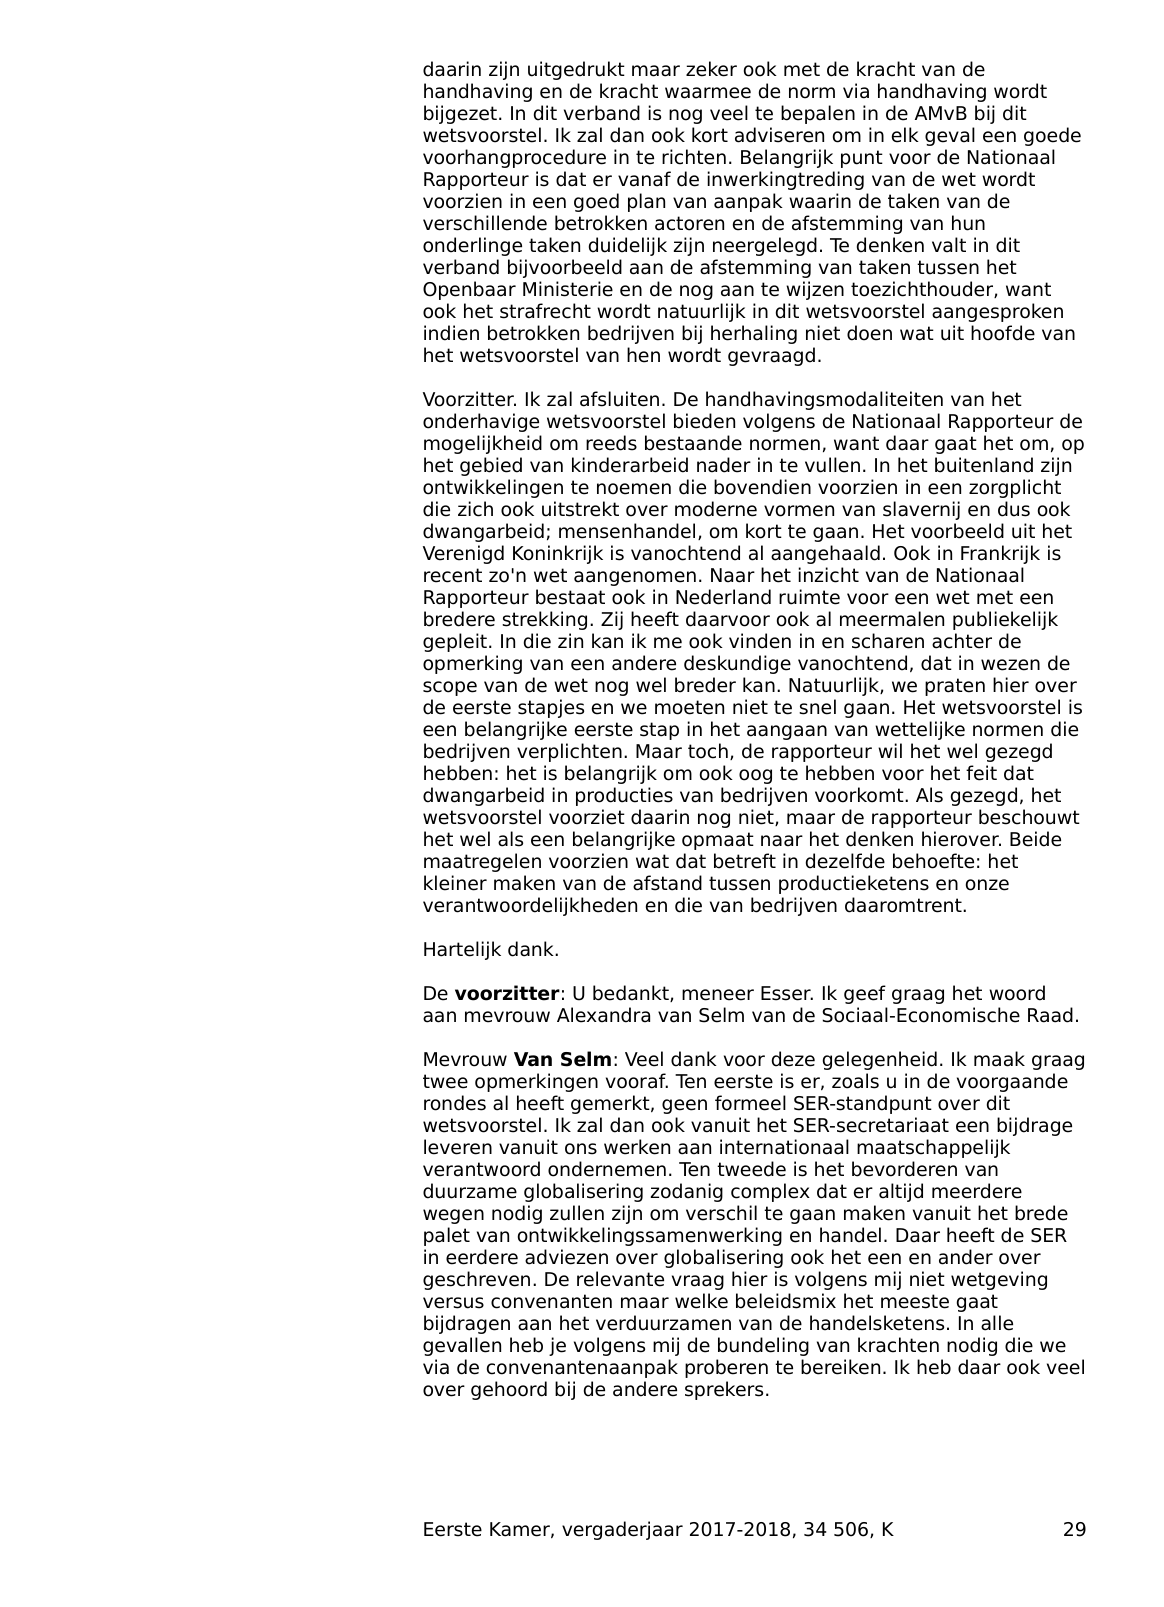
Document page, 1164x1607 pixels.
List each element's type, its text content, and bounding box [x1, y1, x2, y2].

text Voorzitter. Ik zal afsluiten. De handhavingsmodaliteiten van het onderhavige wetsvoorstel bieden volgens de Nationaal Rapporteur de mogelijkheid om reeds bestaande normen, want daar gaat het om, op het gebied van kinderarbeid nader in te vullen. In het buitenland zijn ontwikkelingen te noemen die bovendien voorzien in een zorgplicht die zich ook uitstrekt over moderne vormen van slavernij en dus ook dwangarbeid; mensenhandel, om kort te gaan. Het voorbeeld uit het Verenigd Koninkrijk is vanochtend al aangehaald. Ook in Frankrijk is recent zo'n wet aangenomen. Naar het inzicht van de Nationaal Rapporteur bestaat ook in Nederland ruimte voor een wet met een bredere strekking. Zij heeft daarvoor ook al meermalen publiekelijk gepleit. In die zin kan ik me ook vinden in en scharen achter de opmerking van een andere deskundige vanochtend, dat in wezen de scope van de wet nog wel breder kan. Natuurlijk, we praten hier over de eerste stapjes en we moeten niet te snel gaan. Het wetsvoorstel is een belangrijke eerste stap in het aangaan van wettelijke normen die bedrijven verplichten. Maar toch, de rapporteur wil het wel gezegd hebben: het is belangrijk om ook oog te hebben voor het feit dat dwangarbeid in producties van bedrijven voorkomt. Als gezegd, het wetsvoorstel voorziet daarin nog niet, maar de rapporteur beschouwt het wel als een belangrijke opmaat naar het denken hierover. Beide maatregelen voorzien wat dat betreft in dezelfde behoefte: het kleiner maken van de afstand tussen productieketens en onze verantwoordelijkheden en die van bedrijven daaromtrent. [422, 389, 1087, 916]
text daarin zijn uitgedrukt maar zeker ook met de kracht van de handhaving en de kracht waarmee de norm via handhaving wordt bijgezet. In dit verband is nog veel te bepalen in de AMvB bij dit wetsvoorstel. Ik zal dan ook kort adviseren om in elk geval een goede voorhangprocedure in te richten. Belangrijk punt voor de Nationaal Rapporteur is dat er vanaf de inwerkingtreding van de wet wordt voorzien in een goed plan van aanpak waarin de taken van de verschillende betrokken actoren en de afstemming van hun onderlinge taken duidelijk zijn neergelegd. Te denken valt in dit verband bijvoorbeeld aan de afstemming van taken tussen het Openbaar Ministerie en de nog aan te wijzen toezichthouder, want ook het strafrecht wordt natuurlijk in dit wetsvoorstel aangesproken indien betrokken bedrijven bij herhaling niet doen wat uit hoofde van het wetsvoorstel van hen wordt gevraagd. [422, 59, 1087, 367]
text De voorzitter: U bedankt, meneer Esser. Ik geef graag het woord aan mevrouw Alexandra van Selm van de Sociaal-Economische Raad. [422, 983, 1087, 1027]
text Hartelijk dank. [422, 939, 1087, 961]
text Mevrouw Van Selm: Veel dank voor deze gelegenheid. Ik maak graag twee opmerkingen vooraf. Ten eerste is er, zoals u in de voorgaande rondes al heeft gemerkt, geen formeel SER-standpunt over dit wetsvoorstel. Ik zal dan ook vanuit het SER-secretariaat een bijdrage leveren vanuit ons werken aan internationaal maatschappelijk verantwoord ondernemen. Ten tweede is het bevorderen van duurzame globalisering zodanig complex dat er altijd meerdere wegen nodig zullen zijn om verschil te gaan maken vanuit het brede palet van ontwikkelingssamenwerking en handel. Daar heeft de SER in eerdere adviezen over globalisering ook het een en ander over geschreven. De relevante vraag hier is volgens mij niet wetgeving versus convenanten maar welke beleidsmix het meeste gaat bijdragen aan het verduurzamen van de handelsketens. In alle gevallen heb je volgens mij de bundeling van krachten nodig die we via de convenantenaanpak proberen te bereiken. Ik heb daar ook veel over gehoord bij de andere sprekers. [422, 1049, 1087, 1401]
